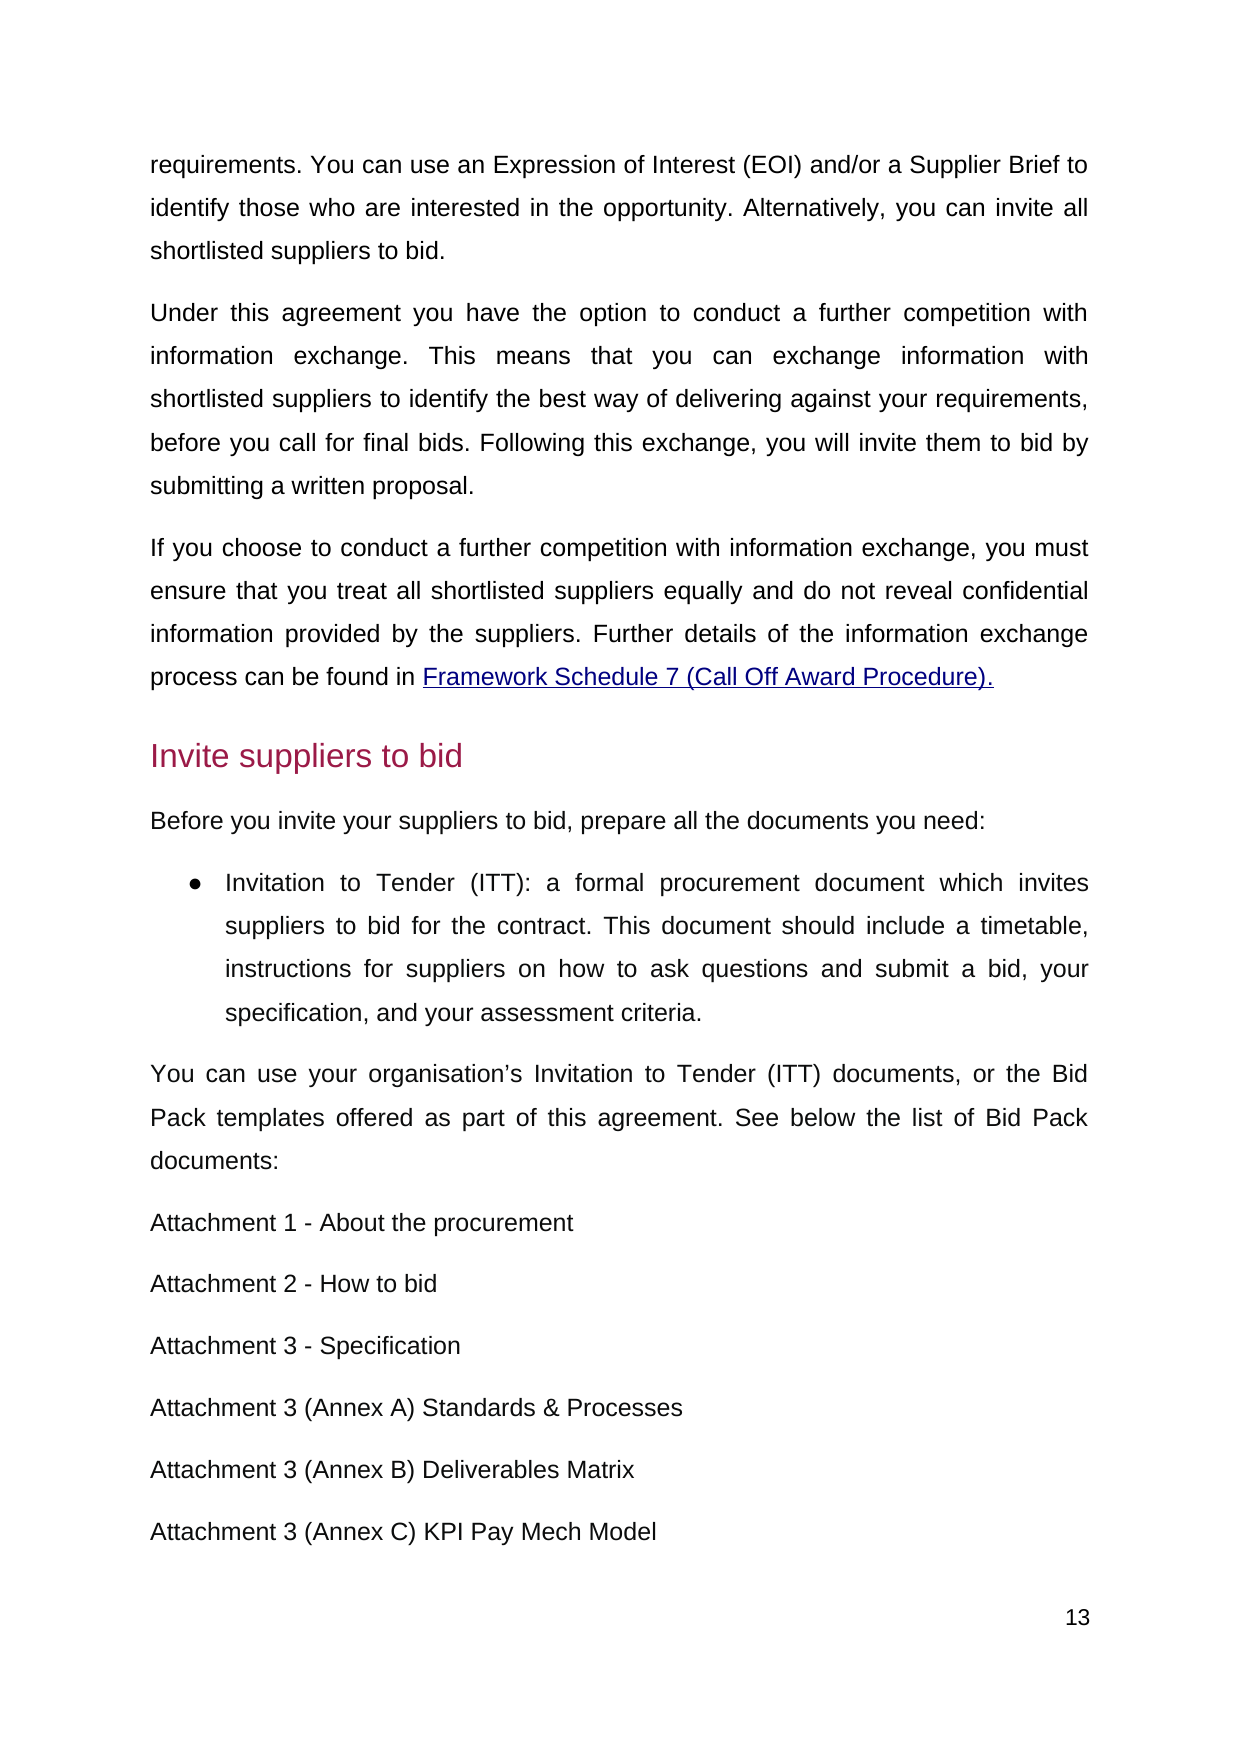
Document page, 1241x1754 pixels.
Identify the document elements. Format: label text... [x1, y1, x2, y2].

text Under this agreement you have the option to conduct a further competition with information exchange. This means that you can exchange information with shortlisted suppliers to identify the best way of delivering against your requirements, before you call for final bids. Following this exchange, you will invite them to bid by submitting a written proposal. [150, 298, 1090, 499]
text Attachment 3 (Annex A) Standards & Processes [150, 1393, 1090, 1422]
text Before you invite your suppliers to bid, prepare all the documents you need: [150, 806, 1090, 835]
text Attachment 3 (Annex C) KPI Pay Mech Model [150, 1517, 1090, 1546]
text You can use your organisation’s Invitation to Tender (ITT) documents, or the Bid Pack templates offered as part of this agreement. See below the list of Bid Pack documents: [150, 1059, 1090, 1174]
text requirements. You can use an Expression of Interest (EOI) and/or a Supplier Brief to identify those who are interested in the opportunity. Alternatively, you can invite all shortlisted suppliers to bid. [150, 150, 1090, 265]
text If you choose to conduct a further competition with information exchange, you must ensure that you treat all shortlisted suppliers equally and do not reveal confidential information provided by the suppliers. Further details of the information exchange process can be found in Framework Schedule 7 (Call Off Award Procedure). [150, 532, 1090, 691]
text Attachment 2 - How to bid [150, 1269, 1090, 1298]
text Attachment 1 - About the procurement [150, 1208, 1090, 1236]
text Attachment 3 - Specification [150, 1331, 1090, 1360]
list Invitation to Tender (ITT): a formal procurement document which invites suppliers to bid for the contract. This document should include a timetable, instructions for suppliers on how to ask questions and submit a bid, your specification, and your assessment criteria. [187, 868, 1090, 1026]
subtitle Invite suppliers to bid [150, 736, 1090, 775]
text Attachment 3 (Annex B) Deliverables Matrix [150, 1455, 1090, 1484]
